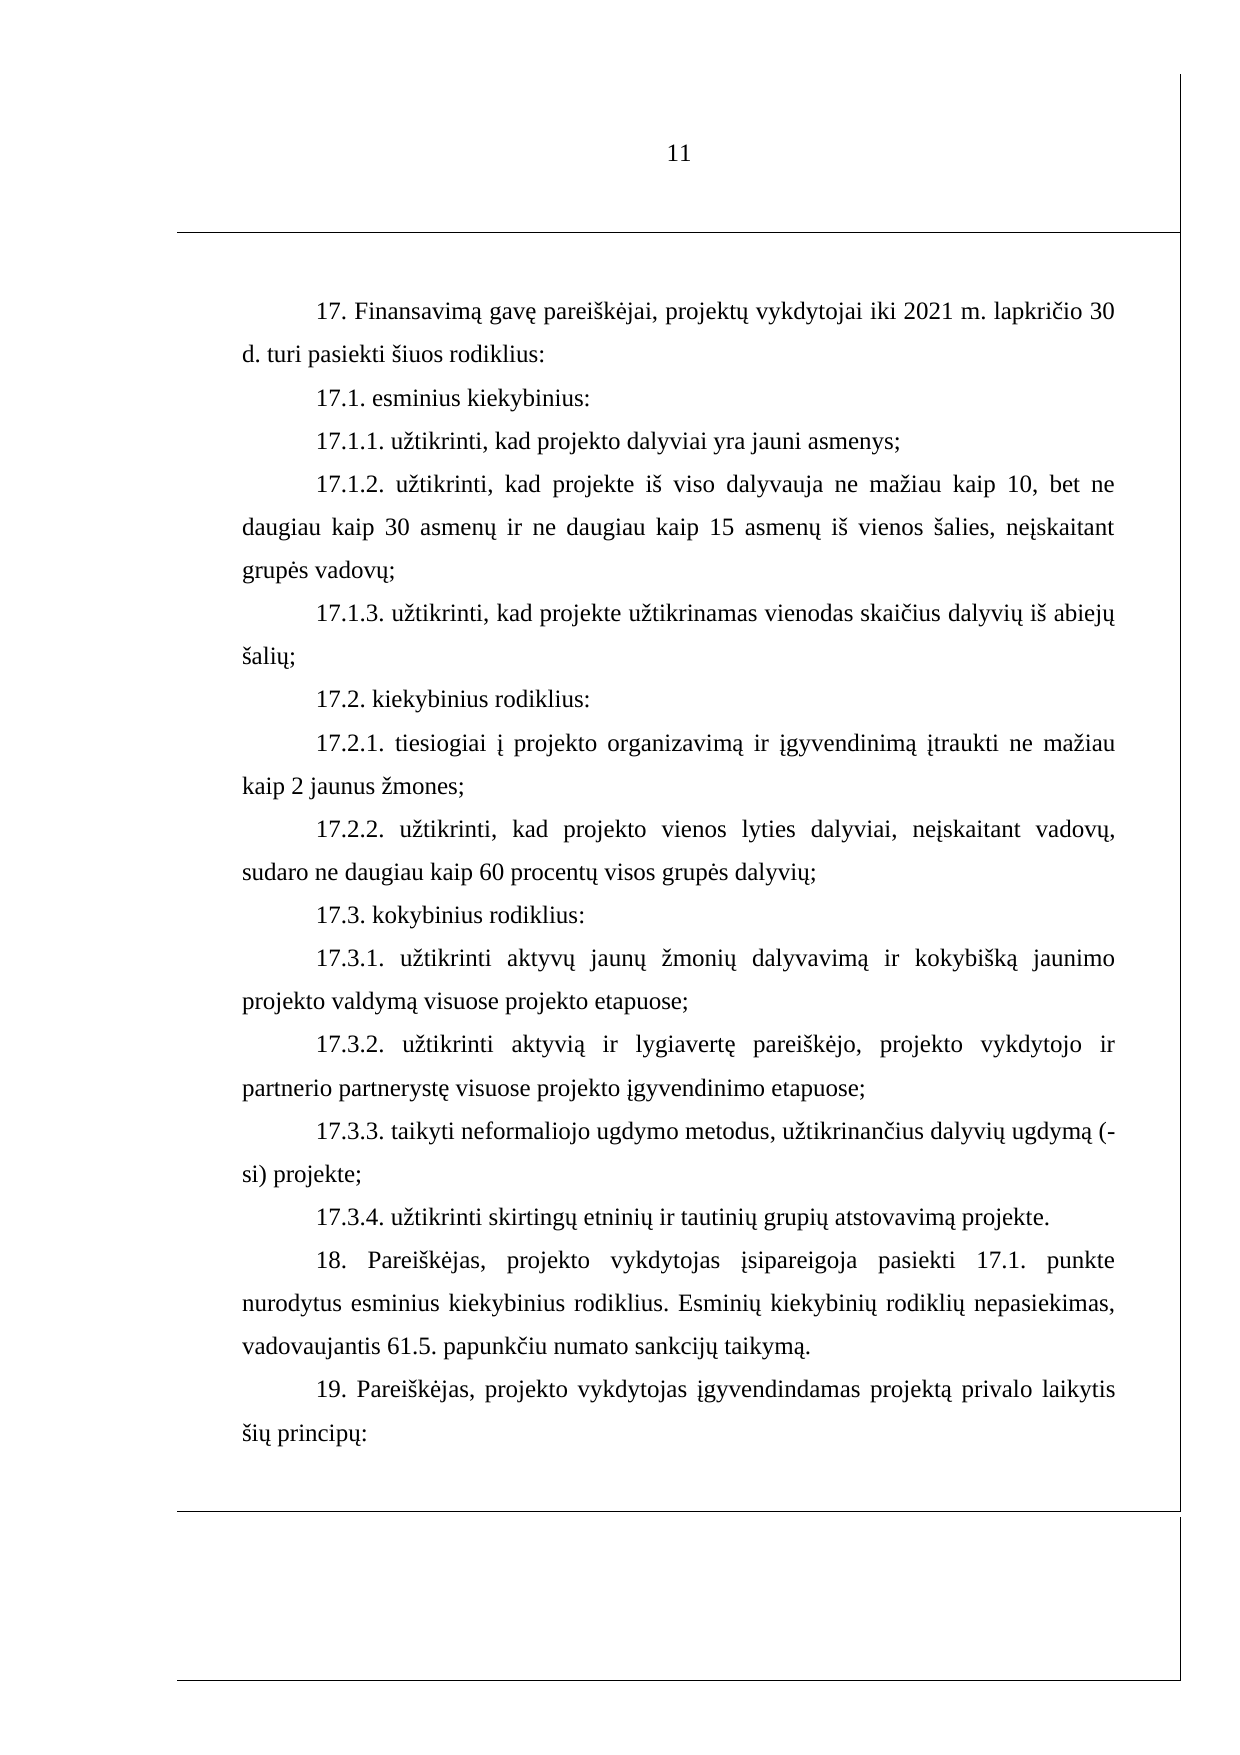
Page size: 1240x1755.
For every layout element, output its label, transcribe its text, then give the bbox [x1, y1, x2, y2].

text 17.3.4. užtikrinti skirtingų etninių ir tautinių grupių atstovavimą projekte. [177, 1137, 1181, 1181]
text 17.1.2. užtikrinti, kad projekte iš viso dalyvauja ne mažiau kaip 10, bet ne daugiau kaip 30 asmenų ir ne daugiau kaip 15 asmenų iš vienos šalies, neįskaitant grupės vadovų; [177, 404, 1181, 534]
text 17.1.1. užtikrinti, kad projekto dalyviai yra jauni asmenys; [177, 361, 1181, 404]
text 17.3.2. užtikrinti aktyvią ir lygiavertę pareiškėjo, projekto vykdytojo ir partnerio partnerystę visuose projekto įgyvendinimo etapuose; [177, 965, 1181, 1051]
text 17.2.2. užtikrinti, kad projekto vienos lyties dalyviai, neįskaitant vadovų, sudaro ne daugiau kaip 60 procentų visos grupės dalyvių; [177, 749, 1181, 836]
text 17.1.3. užtikrinti, kad projekte užtikrinamas vienodas skaičius dalyvių iš abiejų šalių; [177, 534, 1181, 620]
text 17. Finansavimą gavę pareiškėjai, projektų vykdytojai iki 2021 m. lapkričio 30 d. turi pasiekti šiuos rodiklius: [177, 232, 1180, 318]
text 18. Pareiškėjas, projekto vykdytojas įsipareigoja pasiekti 17.1. punkte nurodytus esminius kiekybinius rodiklius. Esminių kiekybinių rodiklių nepasiekimas, vadovaujantis 61.5. papunkčiu numato sankcijų taikymą. [177, 1181, 1181, 1310]
text 17.2. kiekybinius rodiklius: [177, 620, 1181, 663]
text 19. Pareiškėjas, projekto vykdytojas įgyvendindamas projektą privalo laikytis šių principų: [177, 1310, 1181, 1511]
text 17.2.1. tiesiogiai į projekto organizavimą ir įgyvendinimą įtraukti ne mažiau kaip 2 jaunus žmones; [177, 663, 1181, 749]
text 17.3.3. taikyti neformaliojo ugdymo metodus, užtikrinančius dalyvių ugdymą (-si) projekte; [177, 1051, 1181, 1137]
text 17.1. esminius kiekybinius: [177, 318, 1181, 361]
text 17.3. kokybinius rodiklius: [177, 836, 1181, 879]
text 17.3.1. užtikrinti aktyvų jaunų žmonių dalyvavimą ir kokybišką jaunimo projekto valdymą visuose projekto etapuose; [177, 879, 1181, 965]
